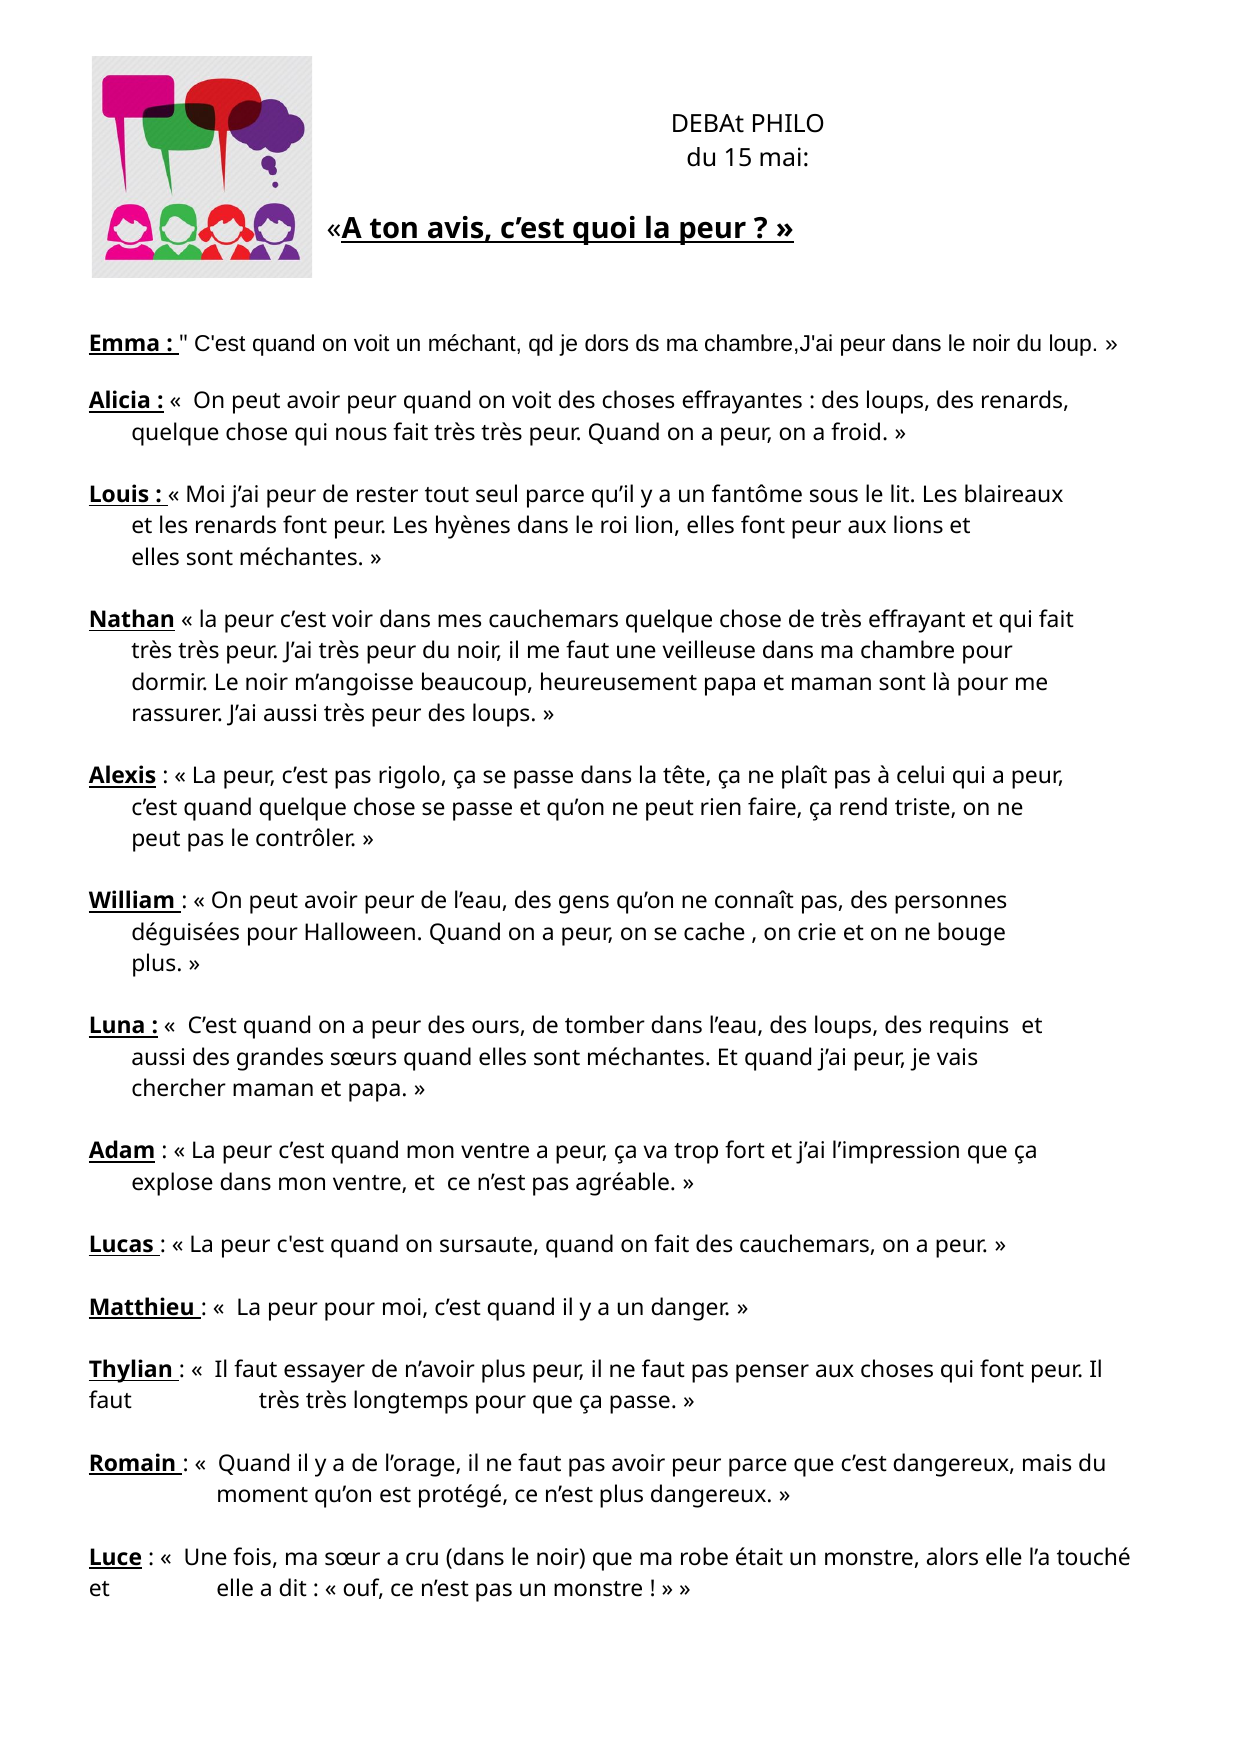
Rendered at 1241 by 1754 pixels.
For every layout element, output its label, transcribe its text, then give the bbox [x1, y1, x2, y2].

text DEBAt PHILO [313, 106, 1152, 139]
text Matthieu : « La peur pour moi, c’est quand il y a un danger. » [88, 1291, 1152, 1322]
text Luce : « Une fois, ma sœur a cru (dans le noir) que ma robe était un monstre, alors elle l’a touché et elle a dit : « ouf, ce n’est pas un monstre ! » » [88, 1541, 1152, 1603]
text Alexis : « La peur, c’est pas rigolo, ça se passe dans la tête, ça ne plaît pas à celui qui a peur, c’est quand quelque chose se passe et qu’on ne peut rien faire, ça rend triste, on ne peut pas le contrôler. » [88, 759, 1152, 853]
text Adam : « La peur c’est quand mon ventre a peur, ça va trop fort et j’ai l’impression que ça explose dans mon ventre, et ce n’est pas agréable. » [88, 1134, 1152, 1197]
text Louis : « Moi j’ai peur de rester tout seul parce qu’il y a un fantôme sous le lit. Les blaireaux et les renards font peur. Les hyènes dans le roi lion, elles font peur aux lions et elles sont méchantes. » [88, 478, 1152, 572]
picture [91, 56, 313, 278]
text Luna : « C’est quand on a peur des ours, de tomber dans l’eau, des loups, des requins et aussi des grandes sœurs quand elles sont méchantes. Et quand j’ai peur, je vais chercher maman et papa. » [88, 1009, 1152, 1103]
text Nathan « la peur c’est voir dans mes cauchemars quelque chose de très effrayant et qui fait très très peur. J’ai très peur du noir, il me faut une veilleuse dans ma chambre pour dormir. Le noir m’angoisse beaucoup, heureusement papa et maman sont là pour me rassurer. J’ai aussi très peur des loups. » [88, 603, 1152, 728]
text «A ton avis, c’est quoi la peur ? » [313, 208, 1152, 247]
text Emma : " C'est quand on voit un méchant, qd je dors ds ma chambre,J'ai peur dans le noir du loup. » [88, 327, 1152, 358]
text du 15 mai: [313, 139, 1152, 174]
text Alicia : « On peut avoir peur quand on voit des choses effrayantes : des loups, des renards, quelque chose qui nous fait très très peur. Quand on a peur, on a froid. » [88, 384, 1152, 447]
text Romain : « Quand il y a de l’orage, il ne faut pas avoir peur parce que c’est dangereux, mais du moment qu’on est protégé, ce n’est plus dangereux. » [88, 1447, 1152, 1509]
text Thylian : « Il faut essayer de n’avoir plus peur, il ne faut pas penser aux choses qui font peur. Il faut très très longtemps pour que ça passe. » [88, 1353, 1152, 1416]
text William : « On peut avoir peur de l’eau, des gens qu’on ne connaît pas, des personnes déguisées pour Halloween. Quand on a peur, on se cache , on crie et on ne bouge plus. » [88, 884, 1152, 978]
text Lucas : « La peur c'est quand on sursaute, quand on fait des cauchemars, on a peur. » [88, 1228, 1152, 1259]
